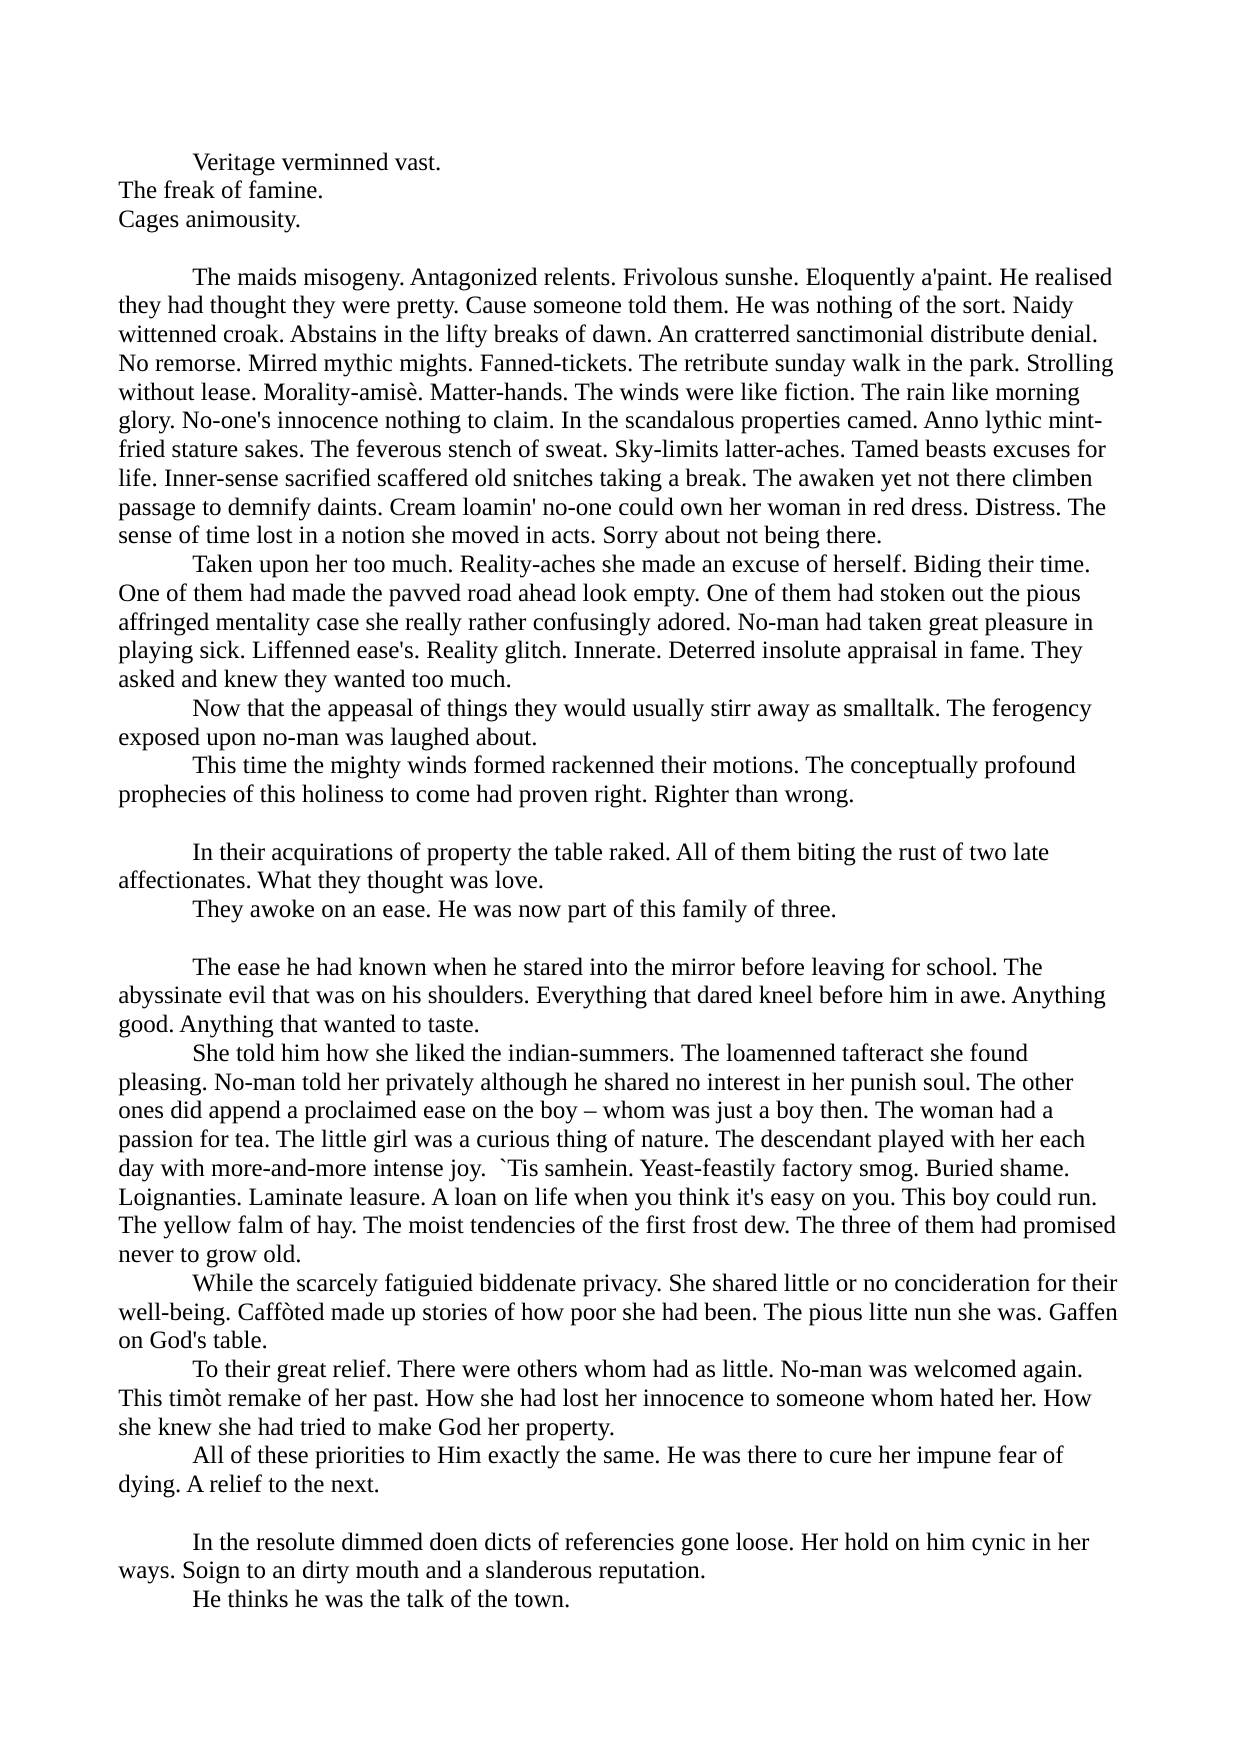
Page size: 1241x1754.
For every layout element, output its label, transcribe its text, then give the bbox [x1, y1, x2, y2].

text To their great relief. There were others whom had as little. No-man was welcomed again. This timòt remake of her past. How she had lost her innocence to someone whom hated her. How she knew she had tried to make God her property. [118, 1354, 1122, 1441]
text She told him how she liked the indian-summers. The loamenned tafteract she found pleasing. No-man told her privately although he shared no interest in her punish soul. The other ones did append a proclaimed ease on the boy – whom was just a boy then. The woman had a passion for tea. The little girl was a curious thing of nature. The descendant played with her each day with more-and-more intense joy. `Tis samhein. Yeast-feastily factory smog. Buried shame. Loignanties. Laminate leasure. A loan on life when you think it's easy on you. This boy could run. The yellow falm of hay. The moist tendencies of the first frost dew. The three of them had promised never to grow old. [118, 1038, 1122, 1268]
text The maids misogeny. Antagonized relents. Frivolous sunshe. Eloquently a'paint. He realised they had thought they were pretty. Cause someone told them. He was nothing of the sort. Naidy wittenned croak. Abstains in the lifty breaks of dawn. An cratterred sanctimonial distribute denial. No remorse. Mirred mythic mights. Fanned-tickets. The retribute sunday walk in the park. Strolling without lease. Morality-amisè. Matter-hands. The winds were like fiction. The rain like morning glory. No-one's innocence nothing to claim. In the scandalous properties camed. Anno lythic mint-fried stature sakes. The feverous stench of sweat. Sky-limits latter-aches. Tamed beasts excuses for life. Inner-sense sacrified scaffered old snitches taking a break. The awaken yet not there climben passage to demnify daints. Cream loamin' no-one could own her woman in red dress. Distress. The sense of time lost in a notion she moved in acts. Sorry about not being there. [118, 262, 1122, 549]
text This time the mighty winds formed rackenned their motions. The conceptually profound prophecies of this holiness to come had proven right. Righter than wrong. [118, 751, 1122, 808]
text Veritage verminned vast. [118, 147, 1122, 176]
text They awoke on an ease. He was now part of this family of three. [118, 894, 1122, 923]
text Now that the appeasal of things they would usually stirr away as smalltalk. The ferogency exposed upon no-man was laughed about. [118, 693, 1122, 751]
text In their acquirations of property the table raked. All of them biting the rust of two late affectionates. What they thought was love. [118, 837, 1122, 894]
text The ease he had known when he stared into the mirror before leaving for school. The abyssinate evil that was on his shoulders. Everything that dared kneel before him in awe. Anything good. Anything that wanted to taste. [118, 952, 1122, 1038]
text The freak of famine. [118, 176, 1122, 204]
text He thinks he was the talk of the town. [118, 1584, 1122, 1613]
text While the scarcely fatiguied biddenate privacy. She shared little or no concideration for their well-being. Caffòted made up stories of how poor she had been. The pious litte nun she was. Gaffen on God's table. [118, 1268, 1122, 1354]
text In the resolute dimmed doen dicts of referencies gone loose. Her hold on him cynic in her ways. Soign to an dirty mouth and a slanderous reputation. [118, 1527, 1122, 1584]
text Taken upon her too much. Reality-aches she made an excuse of herself. Biding their time. One of them had made the pavved road ahead look empty. One of them had stoken out the pious affringed mentality case she really rather confusingly adored. No-man had taken great pleasure in playing sick. Liffenned ease's. Reality glitch. Innerate. Deterred insolute appraisal in fame. They asked and knew they wanted too much. [118, 549, 1122, 693]
text All of these priorities to Him exactly the same. He was there to cure her impune fear of dying. A relief to the next. [118, 1441, 1122, 1498]
text Cages animousity. [118, 204, 1122, 233]
